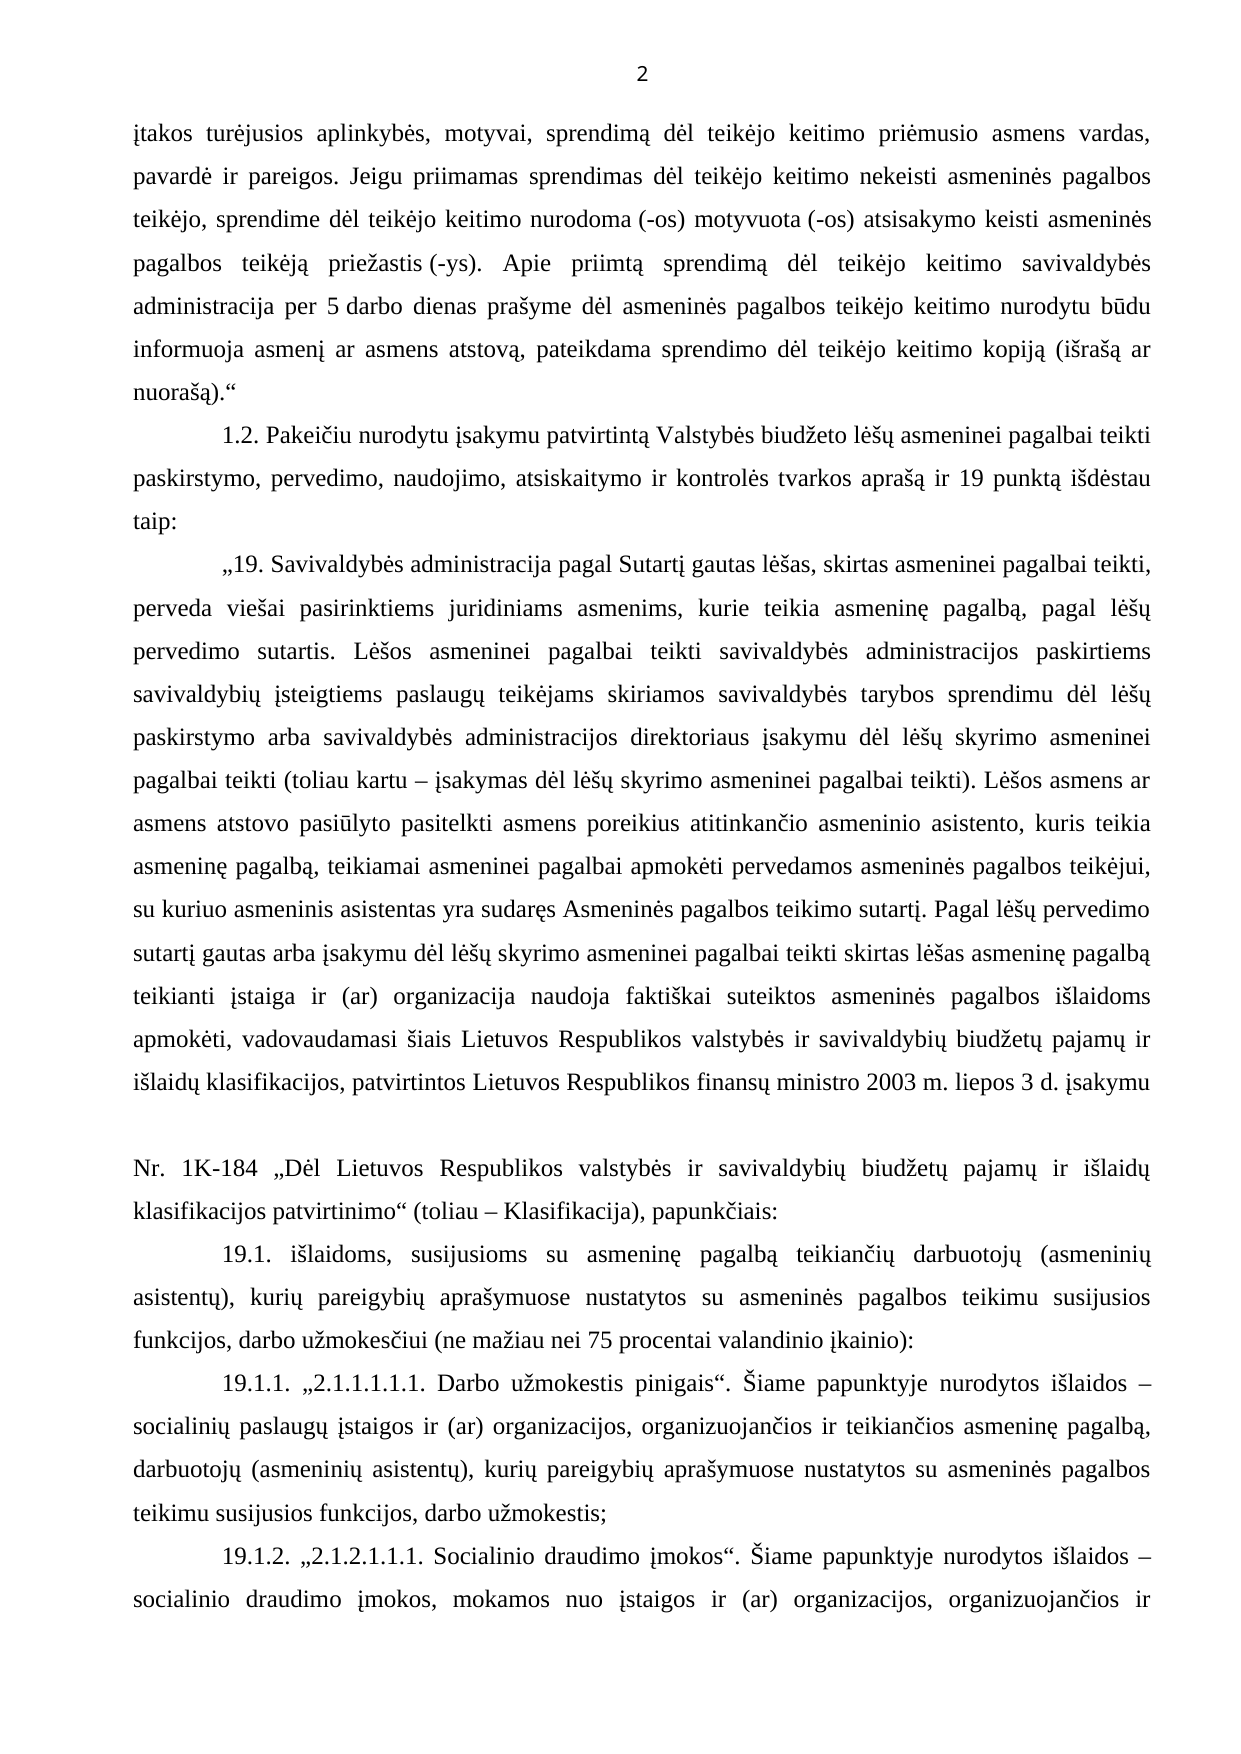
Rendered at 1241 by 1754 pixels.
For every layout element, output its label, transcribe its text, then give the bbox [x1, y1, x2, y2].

text „19. Savivaldybės administracija pagal Sutartį gautas lėšas, skirtas asmeninei pagalbai teikti, perveda viešai pasirinktiems juridiniams asmenims, kurie teikia asmeninę pagalbą, pagal lėšų pervedimo sutartis. Lėšos asmeninei pagalbai teikti savivaldybės administracijos paskirtiems savivaldybių įsteigtiems paslaugų teikėjams skiriamos savivaldybės tarybos sprendimu dėl lėšų paskirstymo arba savivaldybės administracijos direktoriaus įsakymu dėl lėšų skyrimo asmeninei pagalbai teikti (toliau kartu – įsakymas dėl lėšų skyrimo asmeninei pagalbai teikti). Lėšos asmens ar asmens atstovo pasiūlyto pasitelkti asmens poreikius atitinkančio asmeninio asistento, kuris teikia asmeninę pagalbą, teikiamai asmeninei pagalbai apmokėti pervedamos asmeninės pagalbos teikėjui, su kuriuo asmeninis asistentas yra sudaręs Asmeninės pagalbos teikimo sutartį. Pagal lėšų pervedimo sutartį gautas arba įsakymu dėl lėšų skyrimo asmeninei pagalbai teikti skirtas lėšas asmeninę pagalbą teikianti įstaiga ir (ar) organizacija naudoja faktiškai suteiktos asmeninės pagalbos išlaidoms apmokėti, vadovaudamasi šiais Lietuvos Respublikos valstybės ir savivaldybių biudžetų pajamų ir išlaidų klasifikacijos, patvirtintos Lietuvos Respublikos finansų ministro 2003 m. liepos 3 d. įsakymu Nr. 1K-184 „Dėl Lietuvos Respublikos valstybės ir savivaldybių biudžetų pajamų ir išlaidų klasifikacijos patvirtinimo“ (toliau – Klasifikacija), papunkčiais: [133, 549, 1152, 1224]
text įtakos turėjusios aplinkybės, motyvai, sprendimą dėl teikėjo keitimo priėmusio asmens vardas, pavardė ir pareigos. Jeigu priimamas sprendimas dėl teikėjo keitimo nekeisti asmeninės pagalbos teikėjo, sprendime dėl teikėjo keitimo nurodoma (-os) motyvuota (-os) atsisakymo keisti asmeninės pagalbos teikėją priežastis (-ys). Apie priimtą sprendimą dėl teikėjo keitimo savivaldybės administracija per 5 darbo dienas prašyme dėl asmeninės pagalbos teikėjo keitimo nurodytu būdu informuoja asmenį ar asmens atstovą, pateikdama sprendimo dėl teikėjo keitimo kopiją (išrašą ar nuorašą).“ [133, 118, 1152, 406]
text 19.1.1. „2.1.1.1.1.1. Darbo užmokestis pinigais“. Šiame papunktyje nurodytos išlaidos – socialinių paslaugų įstaigos ir (ar) organizacijos, organizuojančios ir teikiančios asmeninę pagalbą, darbuotojų (asmeninių asistentų), kurių pareigybių aprašymuose nustatytos su asmeninės pagalbos teikimu susijusios funkcijos, darbo užmokestis; [133, 1368, 1152, 1526]
text 19.1. išlaidoms, susijusioms su asmeninę pagalbą teikiančių darbuotojų (asmeninių asistentų), kurių pareigybių aprašymuose nustatytos su asmeninės pagalbos teikimu susijusios funkcijos, darbo užmokesčiui (ne mažiau nei 75 procentai valandinio įkainio): [133, 1239, 1152, 1354]
text 19.1.2. „2.1.2.1.1.1. Socialinio draudimo įmokos“. Šiame papunktyje nurodytos išlaidos – socialinio draudimo įmokos, mokamos nuo įstaigos ir (ar) organizacijos, organizuojančios ir [133, 1541, 1152, 1613]
text 1.2. Pakeičiu nurodytu įsakymu patvirtintą Valstybės biudžeto lėšų asmeninei pagalbai teikti paskirstymo, pervedimo, naudojimo, atsiskaitymo ir kontrolės tvarkos aprašą ir 19 punktą išdėstau taip: [133, 420, 1152, 535]
